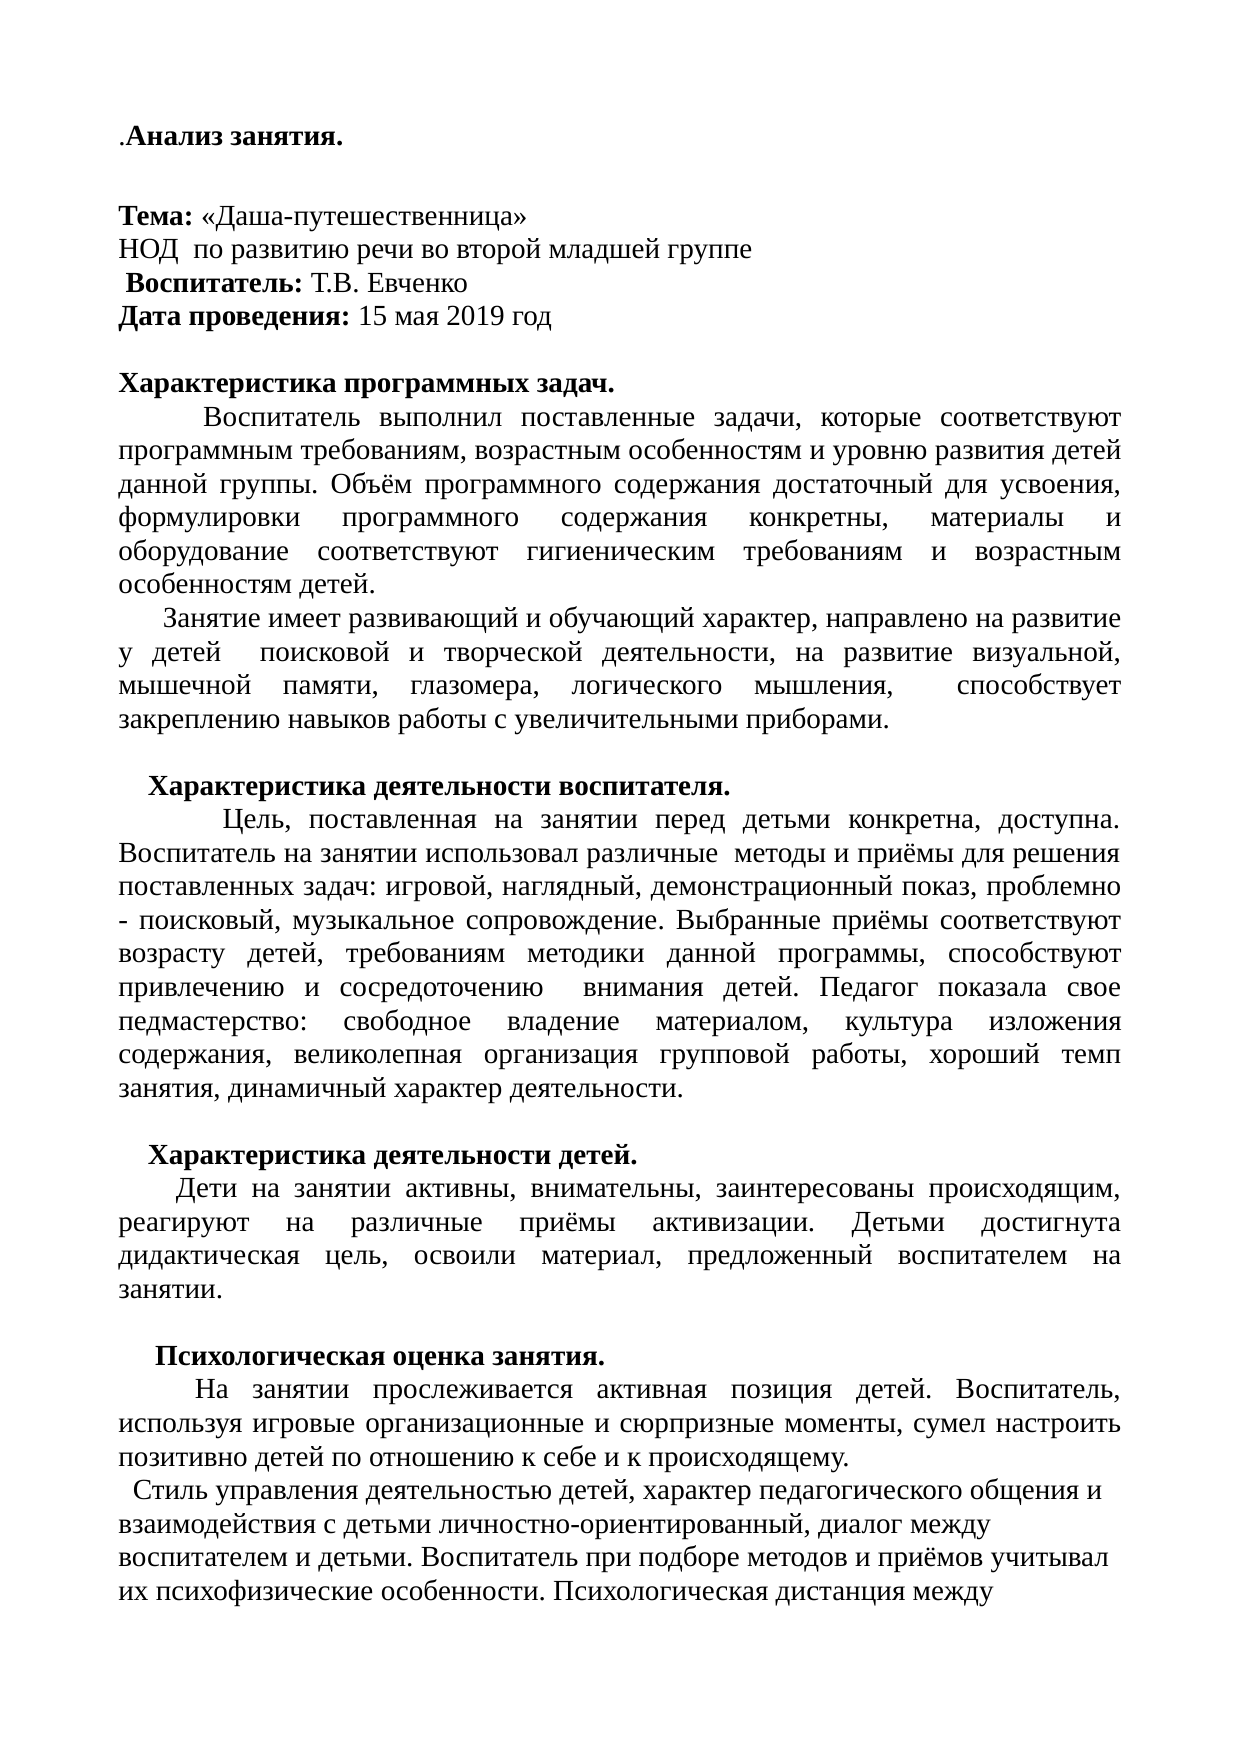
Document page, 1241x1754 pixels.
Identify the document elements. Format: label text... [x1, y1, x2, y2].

text Характеристика деятельности воспитателя. [118, 768, 1122, 801]
text Характеристика программных задач. [118, 365, 1122, 399]
text НОД по развитию речи во второй младшей группе [118, 231, 1122, 265]
text Психологическая оценка занятия. [118, 1338, 1122, 1372]
text На занятии прослеживается активная позиция детей. Воспитатель, используя игровые организационные и сюрпризные моменты, сумел настроить позитивно детей по отношению к себе и к происходящему. [118, 1372, 1122, 1472]
text Воспитатель: Т.В. Евченко [118, 265, 1122, 298]
text Тема: «Даша-путешественница» [118, 198, 1122, 231]
text Занятие имеет развивающий и обучающий характер, направлено на развитие у детей поисковой и творческой деятельности, на развитие визуальной, мышечной памяти, глазомера, логического мышления, способствует закреплению навыков работы с увеличительными приборами. [118, 600, 1122, 734]
text Дата проведения: 15 мая 2019 год [118, 298, 1122, 332]
text Цель, поставленная на занятии перед детьми конкретна, доступна. Воспитатель на занятии использовал различные методы и приёмы для решения поставленных задач: игровой, наглядный, демонстрационный показ, проблемно - поисковый, музыкальное сопровождение. Выбранные приёмы соответствуют возрасту детей, требованиям методики данной программы, способствуют привлечению и сосредоточению внимания детей. Педагог показала свое педмастерство: свободное владение материалом, культура изложения содержания, великолепная организация групповой работы, хороший темп занятия, динамичный характер деятельности. [118, 801, 1122, 1103]
text Воспитатель выполнил поставленные задачи, которые соответствуют программным требованиям, возрастным особенностям и уровню развития детей данной группы. Объём программного содержания достаточный для усвоения, формулировки программного содержания конкретны, материалы и оборудование соответствуют гигиеническим требованиям и возрастным особенностям детей. [118, 399, 1122, 600]
text Дети на занятии активны, внимательны, заинтересованы происходящим, реагируют на различные приёмы активизации. Детьми достигнута дидактическая цель, освоили материал, предложенный воспитателем на занятии. [118, 1170, 1122, 1304]
text .Анализ занятия. [118, 118, 1122, 152]
text Стиль управления деятельностью детей, характер педагогического общения и взаимодействия с детьми личностно-ориентированный, диалог между воспитателем и детьми. Воспитатель при подборе методов и приёмов учитывал их психофизические особенности. Психологическая дистанция между [118, 1472, 1122, 1606]
text Характеристика деятельности детей. [118, 1137, 1122, 1170]
